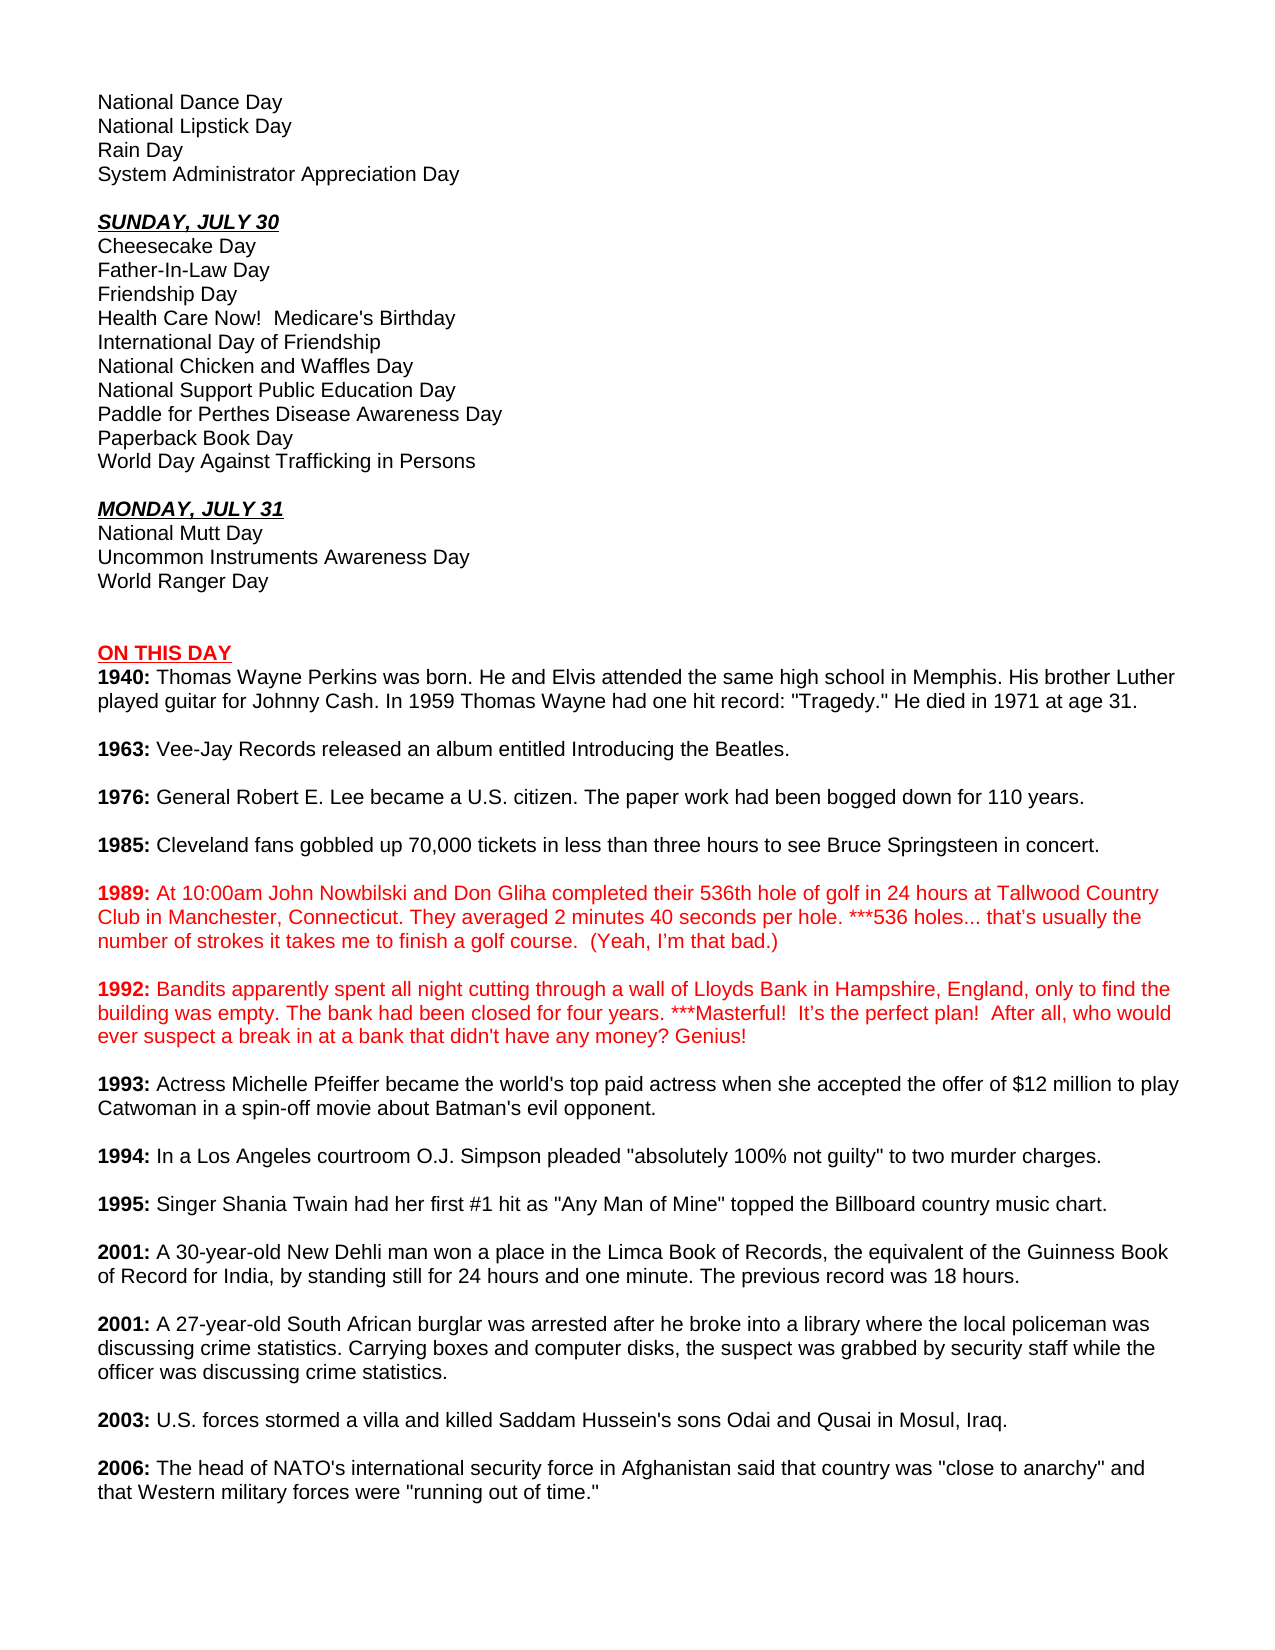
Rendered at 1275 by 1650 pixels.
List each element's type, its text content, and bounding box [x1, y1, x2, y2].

text 1940: Thomas Wayne Perkins was born. He and Elvis attended the same high school in Memphis. His brother Luther played guitar for Johnny Cash. In 1959 Thomas Wayne had one hit record: "Tragedy." He died in 1971 at age 31. [97, 665, 1185, 713]
text 1976: General Robert E. Lee became a U.S. citizen. The paper work had been bogged down for 110 years. [97, 785, 1185, 809]
text National Mutt Day Uncommon Instruments Awareness Day World Ranger Day [97, 521, 1185, 593]
text 1989: At 10:00am John Nowbilski and Don Gliha completed their 536th hole of golf in 24 hours at Tallwood Country Club in Manchester, Connecticut. They averaged 2 minutes 40 seconds per hole. ***536 holes... that’s usually the number of strokes it takes me to finish a golf course. (Yeah, I’m that bad.) [97, 881, 1185, 952]
text Cheesecake Day Father-In-Law Day Friendship Day Health Care Now! Medicare's Birthday International Day of Friendship National Chicken and Waffles Day National Support Public Education Day Paddle for Perthes Disease Awareness Day Paperback Book Day World Day Against Trafficking in Persons [97, 234, 1185, 473]
text 1992: Bandits apparently spent all night cutting through a wall of Lloyds Bank in Hampshire, England, only to find the building was empty. The bank had been closed for four years. ***Masterful! It’s the perfect plan! After all, who would ever suspect a break in at a bank that didn't have any money? Genius! [97, 976, 1185, 1048]
text 2001: A 30-year-old New Dehli man won a place in the Limca Book of Records, the equivalent of the Guinness Book of Record for India, by standing still for 24 hours and one minute. The previous record was 18 hours. [97, 1240, 1185, 1288]
text 1995: Singer Shania Twain had her first #1 hit as "Any Man of Mine" topped the Billboard country music chart. [97, 1192, 1185, 1216]
text SUNDAY, JULY 30 [97, 210, 1185, 234]
text 1963: Vee-Jay Records released an album entitled Introducing the Beatles. [97, 737, 1185, 761]
text 2006: The head of NATO's international security force in Afghanistan said that country was "close to anarchy" and that Western military forces were "running out of time." [97, 1456, 1185, 1503]
text MONDAY, JULY 31 [97, 497, 1185, 521]
text National Dance Day National Lipstick Day Rain Day System Administrator Appreciation Day [97, 90, 1185, 186]
text 1993: Actress Michelle Pfeiffer became the world's top paid actress when she accepted the offer of $12 million to play Catwoman in a spin-off movie about Batman's evil opponent. [97, 1072, 1185, 1120]
text 1994: In a Los Angeles courtroom O.J. Simpson pleaded "absolutely 100% not guilty" to two murder charges. [97, 1144, 1185, 1168]
text 2003: U.S. forces stormed a villa and killed Saddam Hussein's sons Odai and Qusai in Mosul, Iraq. [97, 1408, 1185, 1432]
text 2001: A 27-year-old South African burglar was arrested after he broke into a library where the local policeman was discussing crime statistics. Carrying boxes and computer disks, the suspect was grabbed by security staff while the officer was discussing crime statistics. [97, 1312, 1185, 1384]
text 1985: Cleveland fans gobbled up 70,000 tickets in less than three hours to see Bruce Springsteen in concert. [97, 833, 1185, 857]
text ON THIS DAY [97, 641, 1185, 665]
